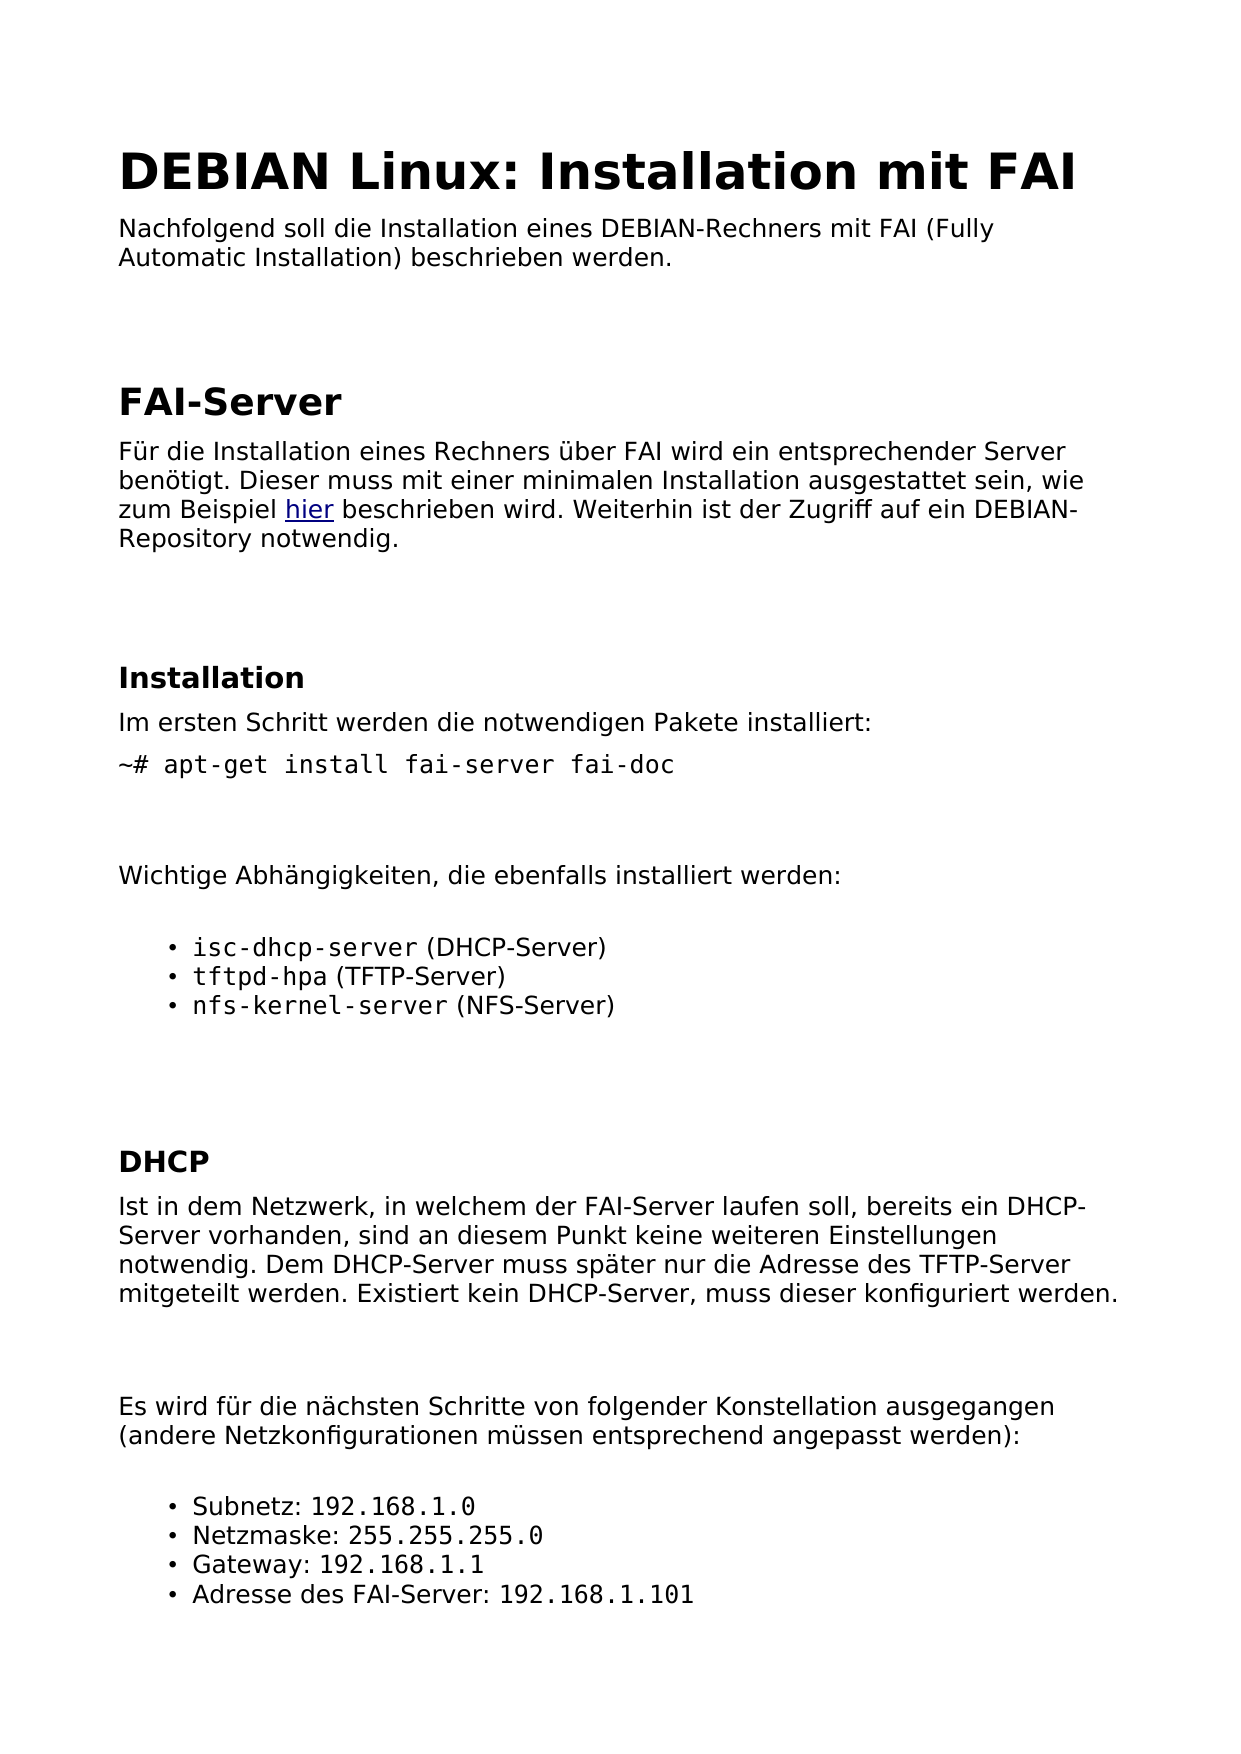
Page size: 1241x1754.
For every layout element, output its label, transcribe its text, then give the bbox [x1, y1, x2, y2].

subtitle DEBIAN Linux: Installation mit FAI [118, 143, 1122, 201]
list Adresse des FAI-Server: 192.168.1.101 [177, 1580, 1122, 1609]
subtitle Installation [118, 662, 1122, 696]
list Netzmaske: 255.255.255.0 [177, 1521, 1122, 1551]
text Wichtige Abhängigkeiten, die ebenfalls installiert werden: [118, 862, 1122, 891]
list nfs-kernel-server (NFS-Server) [177, 991, 1122, 1020]
text Ist in dem Netzwerk, in welchem der FAI-Server laufen soll, bereits ein DHCP-Server vorhanden, sind an diesem Punkt keine weiteren Einstellungen notwendig. Dem DHCP-Server muss später nur die Adresse des TFTP-Server mitgeteilt werden. Existiert kein DHCP-Server, muss dieser konfiguriert werden. [118, 1192, 1122, 1309]
text Für die Installation eines Rechners über FAI wird ein entsprechender Server benötigt. Dieser muss mit einer minimalen Installation ausgestattet sein, wie zum Beispiel hier beschrieben wird. Weiterhin ist der Zugriff auf ein DEBIAN-Repository notwendig. [118, 437, 1122, 553]
list Gateway: 192.168.1.1 [177, 1551, 1122, 1580]
subtitle FAI-Server [118, 381, 1122, 424]
text ~# apt-get install fai-server fai-doc [118, 750, 1122, 779]
list Subnetz: 192.168.1.0 [177, 1492, 1122, 1521]
text Es wird für die nächsten Schritte von folgender Konstellation ausgegangen (andere Netzkonfigurationen müssen entsprechend angepasst werden): [118, 1392, 1122, 1450]
subtitle DHCP [118, 1146, 1122, 1179]
text Im ersten Schritt werden die notwendigen Pakete installiert: [118, 708, 1122, 737]
text Nachfolgend soll die Installation eines DEBIAN-Rechners mit FAI (Fully Automatic Installation) beschrieben werden. [118, 214, 1122, 272]
list isc-dhcp-server (DHCP-Server) [177, 933, 1122, 962]
list tftpd-hpa (TFTP-Server) [177, 962, 1122, 991]
